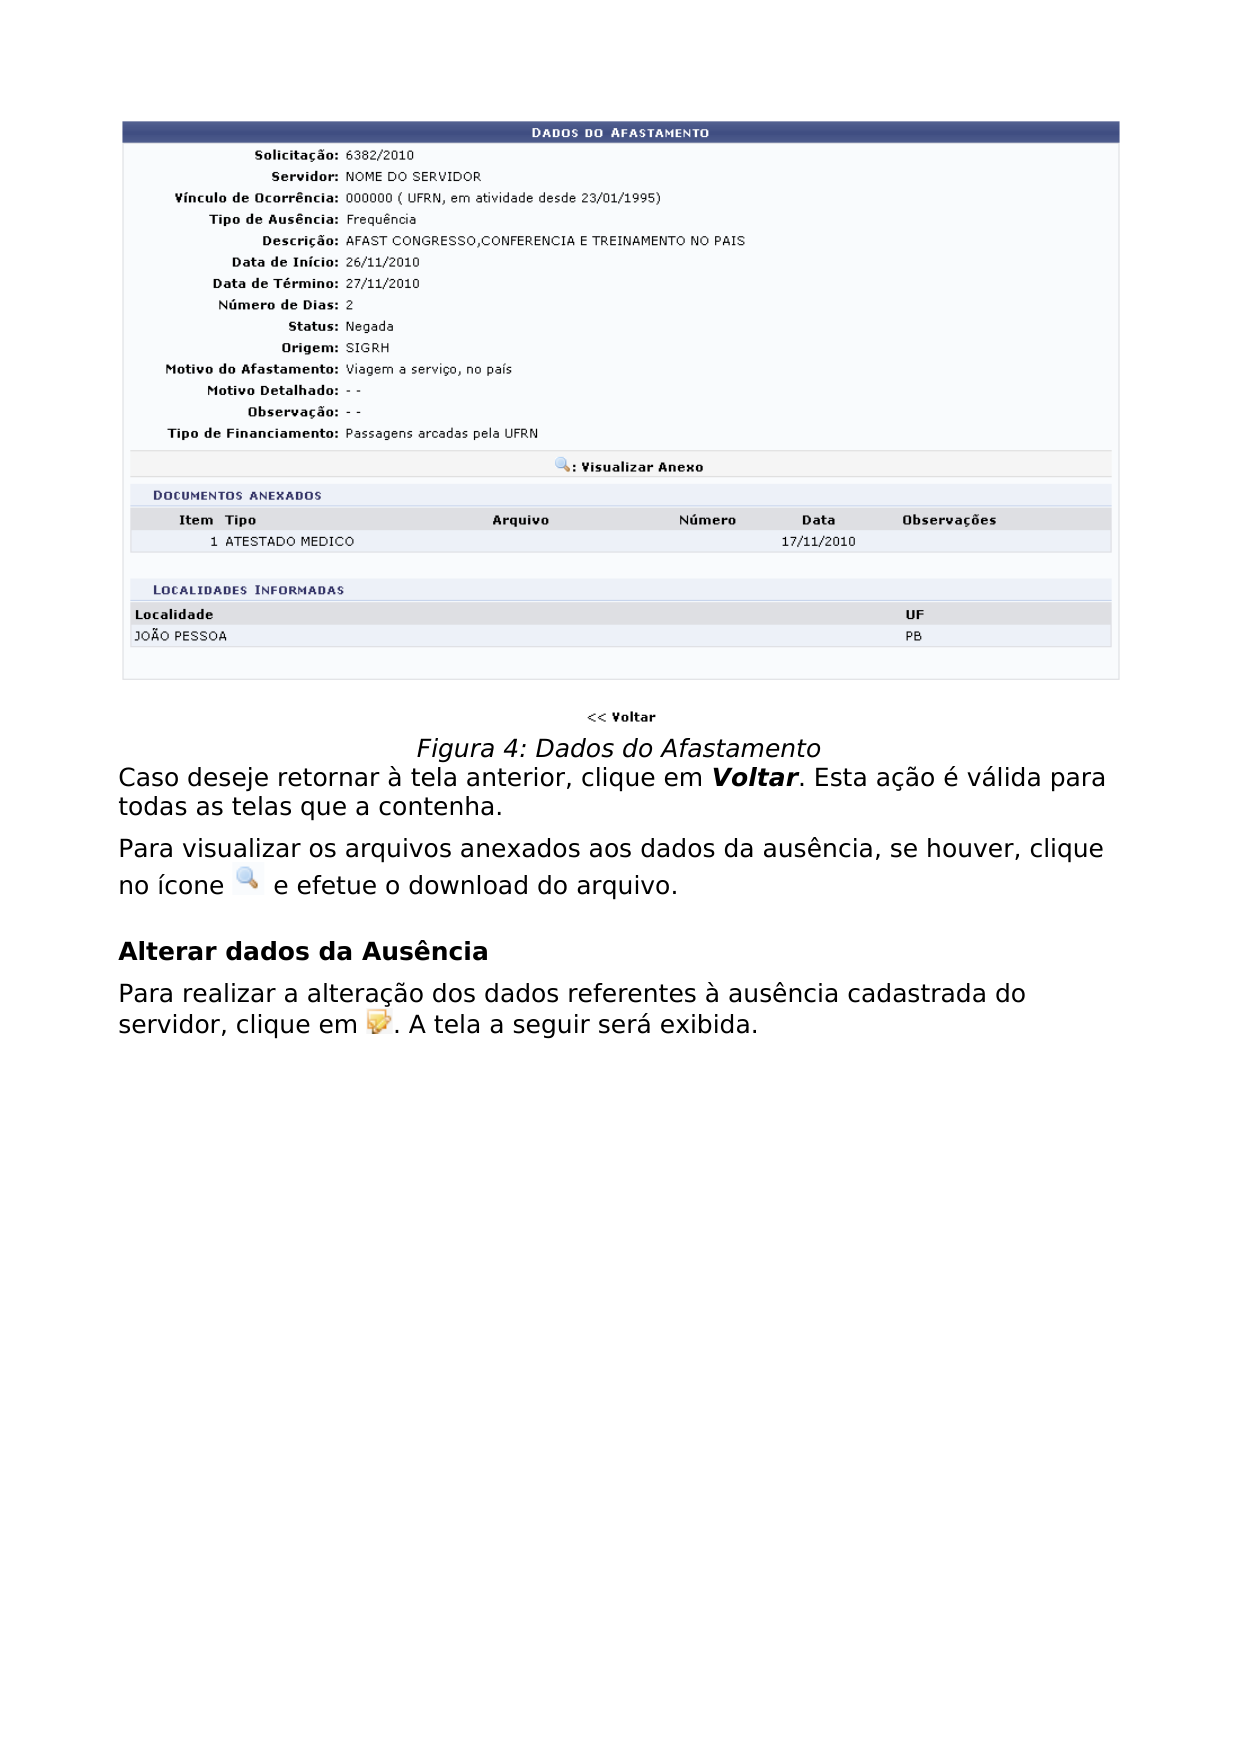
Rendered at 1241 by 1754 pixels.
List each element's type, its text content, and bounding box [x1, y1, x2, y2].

text Figura 4: Dados do Afastamento [118, 734, 1122, 763]
text Para visualizar os arquivos anexados aos dados da ausência, se houver, clique no ícone e efetue o download do arquivo. [118, 834, 1122, 900]
picture [232, 862, 266, 895]
subtitle Alterar dados da Ausência [118, 938, 1122, 967]
picture [366, 1008, 393, 1034]
text Para realizar a alteração dos dados referentes à ausência cadastrada do servidor, clique em . A tela a seguir será exibida. [118, 979, 1122, 1039]
text Caso deseje retornar à tela anterior, clique em Voltar. Esta ação é válida para todas as telas que a contenha. [118, 763, 1122, 821]
picture [118, 118, 1123, 734]
